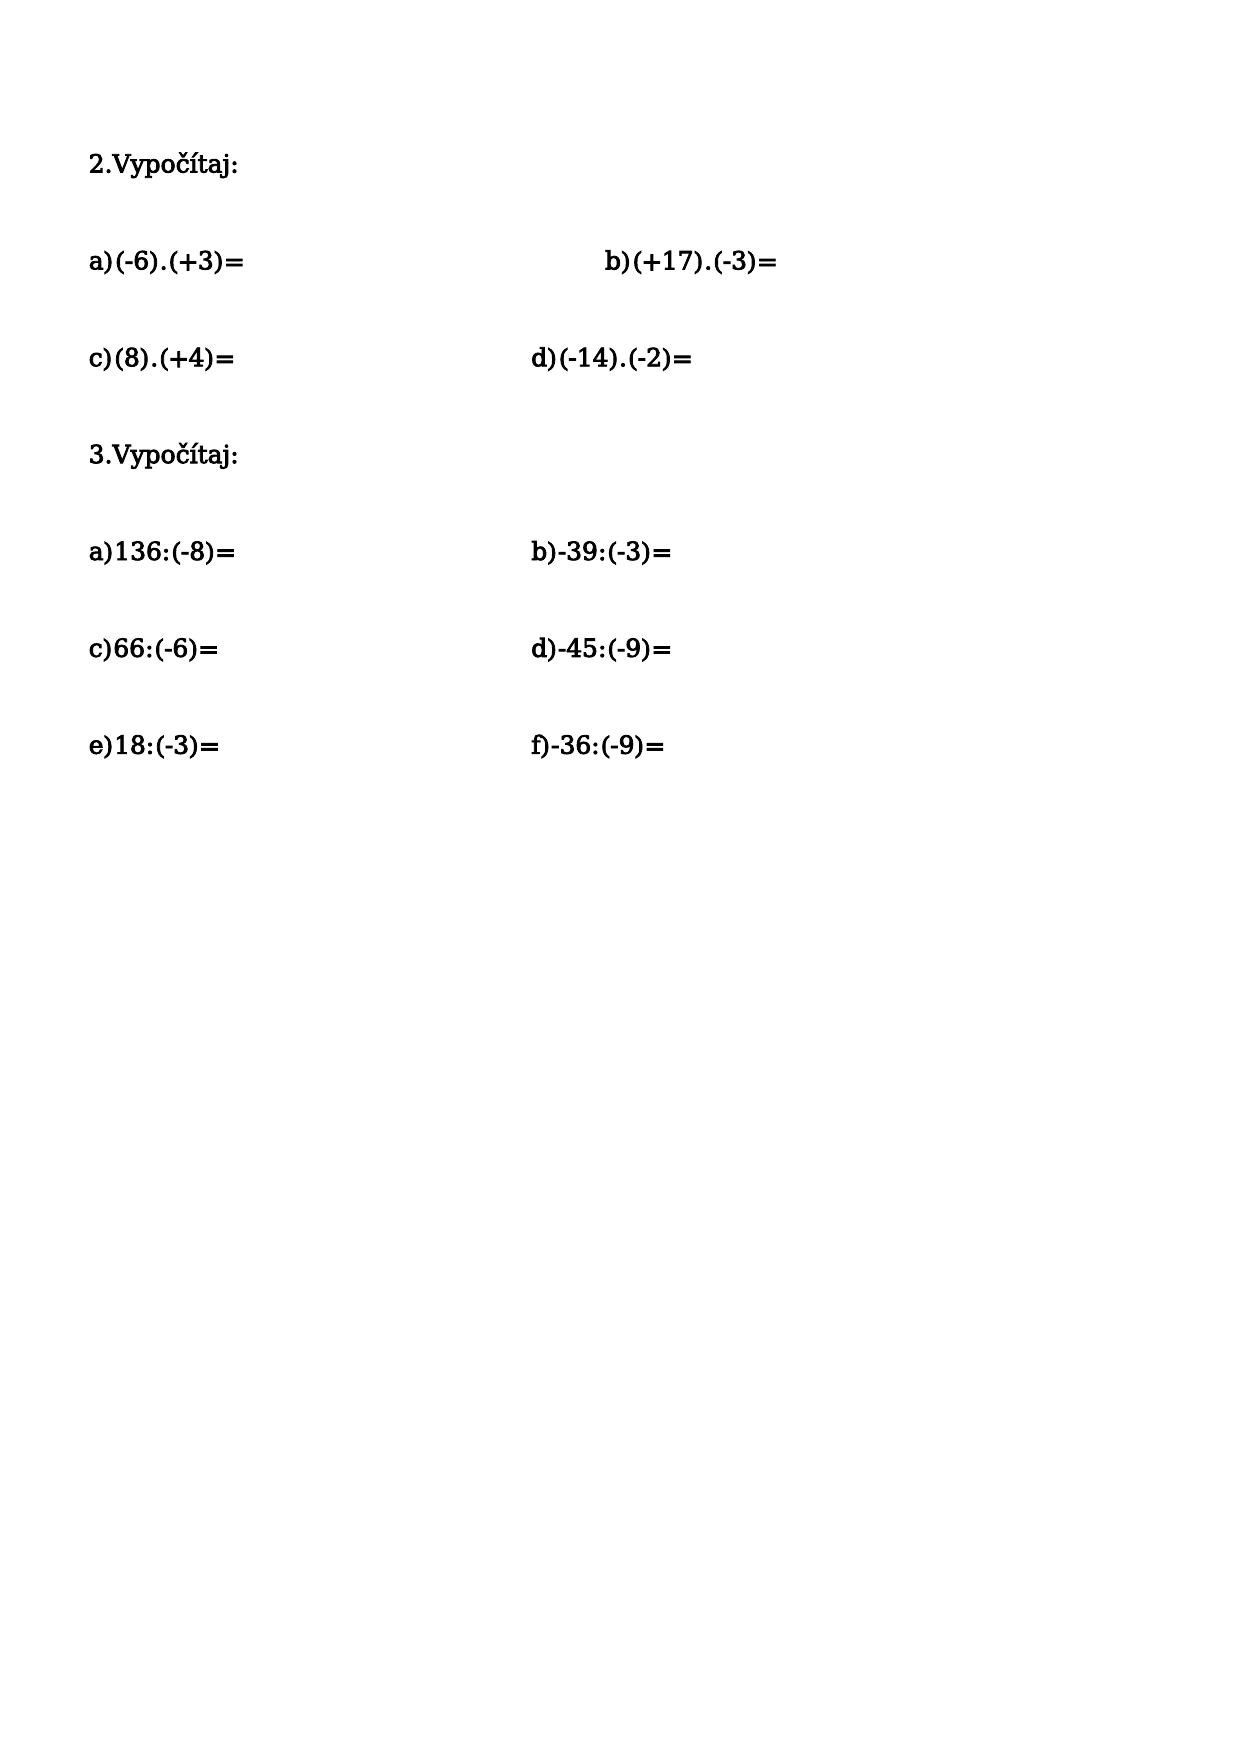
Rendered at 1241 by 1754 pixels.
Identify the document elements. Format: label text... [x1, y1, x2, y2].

text 2.Vypočítaj: [88, 148, 1093, 178]
text 3.Vypočítaj: [88, 438, 1093, 468]
text c)(8).(+4)= d)(-14).(-2)= [88, 341, 1093, 371]
text e)18:(-3)= f)-36:(-9)= [88, 729, 1093, 759]
text a)(-6).(+3)= b)(+17).(-3)= [88, 244, 1093, 274]
text a)136:(-8)= b)-39:(-3)= [88, 535, 1093, 565]
text c)66:(-6)= d)-45:(-9)= [88, 632, 1093, 662]
